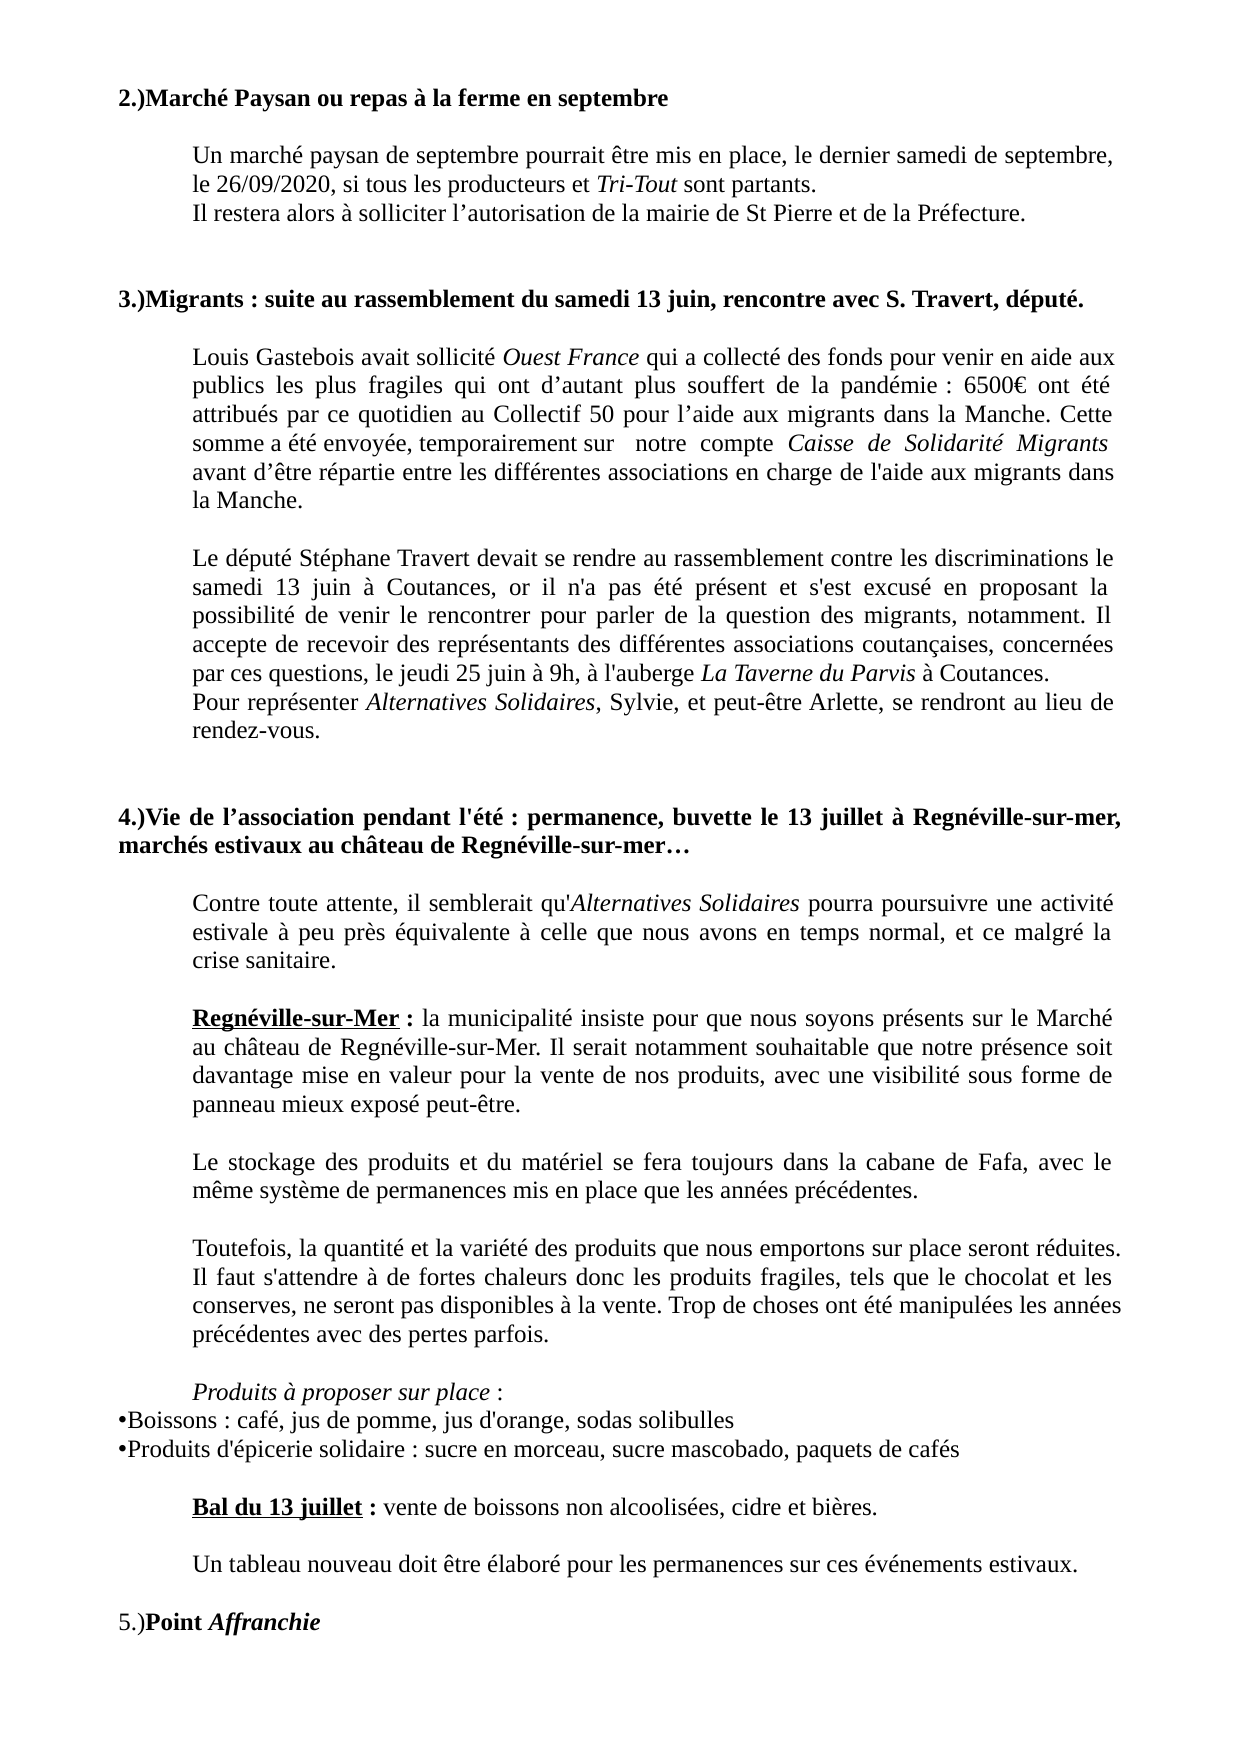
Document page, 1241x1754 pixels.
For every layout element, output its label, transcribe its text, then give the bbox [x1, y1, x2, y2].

text Bal du 13 juillet : vente de boissons non alcoolisées, cidre et bières. [118, 1492, 1122, 1520]
text Louis Gastebois avait sollicité Ouest France qui a collecté des fonds pour venir en aide aux publics les plus fragiles qui ont d’autant plus souffert de la pandémie : 6500€ ont été attribués par ce quotidien au Collectif 50 pour l’aide aux migrants dans la Manche. Cette somme a été envoyée, temporairement sur notre compte Caisse de Solidarité Migrants avant d’être répartie entre les différentes associations en charge de l'aide aux migrants dans la Manche. [118, 342, 1122, 514]
list Point Affranchie [118, 1607, 1122, 1635]
text Le député Stéphane Travert devait se rendre au rassemblement contre les discriminations le samedi 13 juin à Coutances, or il n'a pas été présent et s'est excusé en proposant la possibilité de venir le rencontrer pour parler de la question des migrants, notamment. Il accepte de recevoir des représentants des différentes associations coutançaises, concernées par ces questions, le jeudi 25 juin à 9h, à l'auberge La Taverne du Parvis à Coutances. [118, 543, 1122, 687]
list Produits d'épicerie solidaire : sucre en morceau, sucre mascobado, paquets de cafés [118, 1434, 1122, 1463]
list Vie de l’association pendant l'été : permanence, buvette le 13 juillet à Regnéville-sur-mer, marchés estivaux au château de Regnéville-sur-mer… [118, 802, 1122, 859]
text Toutefois, la quantité et la variété des produits que nous emportons sur place seront réduites. Il faut s'attendre à de fortes chaleurs donc les produits fragiles, tels que le chocolat et les conserves, ne seront pas disponibles à la vente. Trop de choses ont été manipulées les années précédentes avec des pertes parfois. [118, 1233, 1122, 1348]
text Pour représenter Alternatives Solidaires, Sylvie, et peut-être Arlette, se rendront au lieu de rendez-vous. [118, 687, 1122, 744]
list Marché Paysan ou repas à la ferme en septembre [118, 83, 1122, 112]
text Contre toute attente, il semblerait qu'Alternatives Solidaires pourra poursuivre une activité estivale à peu près équivalente à celle que nous avons en temps normal, et ce malgré la crise sanitaire. [118, 888, 1122, 974]
text Le stockage des produits et du matériel se fera toujours dans la cabane de Fafa, avec le même système de permanences mis en place que les années précédentes. [118, 1147, 1122, 1204]
text Un marché paysan de septembre pourrait être mis en place, le dernier samedi de septembre, le 26/09/2020, si tous les producteurs et Tri-Tout sont partants. [118, 140, 1122, 198]
text Regnéville-sur-Mer : la municipalité insiste pour que nous soyons présents sur le Marché au château de Regnéville-sur-Mer. Il serait notamment souhaitable que notre présence soit davantage mise en valeur pour la vente de nos produits, avec une visibilité sous forme de panneau mieux exposé peut-être. [118, 1003, 1122, 1118]
list Boissons : café, jus de pomme, jus d'orange, sodas solibulles [118, 1405, 1122, 1434]
text Produits à proposer sur place : [118, 1377, 1122, 1405]
text Il restera alors à solliciter l’autorisation de la mairie de St Pierre et de la Préfecture. [118, 198, 1122, 227]
text Un tableau nouveau doit être élaboré pour les permanences sur ces événements estivaux. [118, 1549, 1122, 1578]
list Migrants : suite au rassemblement du samedi 13 juin, rencontre avec S. Travert, député. [118, 284, 1122, 313]
